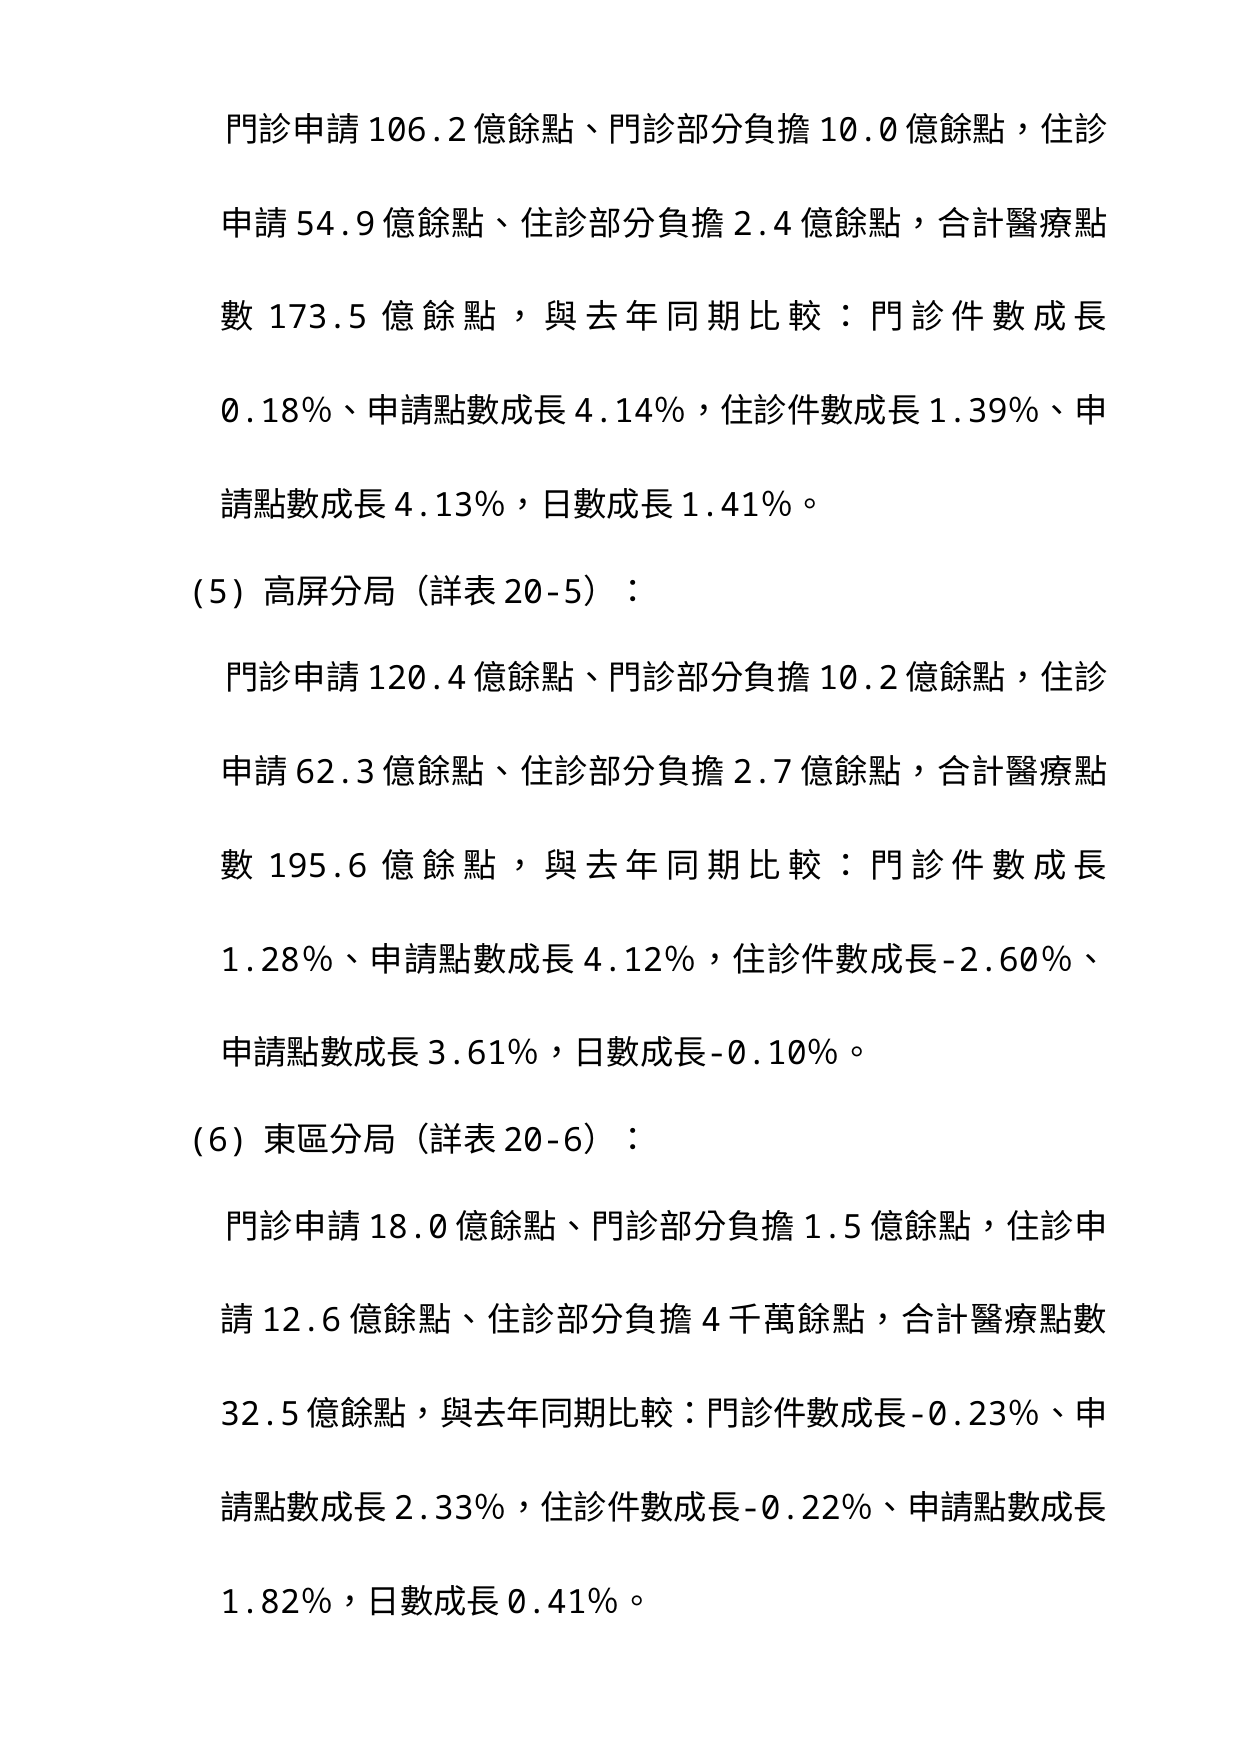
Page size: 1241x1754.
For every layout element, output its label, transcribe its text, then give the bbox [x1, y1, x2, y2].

text 門診申請18.0億餘點、門診部分負擔1.5億餘點，住診申請12.6億餘點、住診部分負擔4千萬餘點，合計醫療點數32.5億餘點，與去年同期比較：門診件數成長-0.23％、申請點數成長2.33％，住診件數成長-0.22％、申請點數成長1.82％，日數成長0.41％。 [220, 1182, 1107, 1619]
text 門診申請120.4億餘點、門診部分負擔10.2億餘點，住診申請62.3億餘點、住診部分負擔2.7億餘點，合計醫療點數195.6億餘點，與去年同期比較：門診件數成長1.28％、申請點數成長4.12％，住診件數成長-2.60％、申請點數成長3.61％，日數成長-0.10％。 [220, 634, 1107, 1071]
list 東區分局（詳表20-6）： [188, 1095, 1107, 1158]
text 門診申請106.2億餘點、門診部分負擔10.0億餘點，住診申請54.9億餘點、住診部分負擔2.4億餘點，合計醫療點數173.5億餘點，與去年同期比較：門診件數成長0.18％、申請點數成長4.14％，住診件數成長1.39％、申請點數成長4.13％，日數成長1.41％。 [220, 85, 1107, 523]
list 高屏分局（詳表20-5）： [188, 547, 1107, 609]
